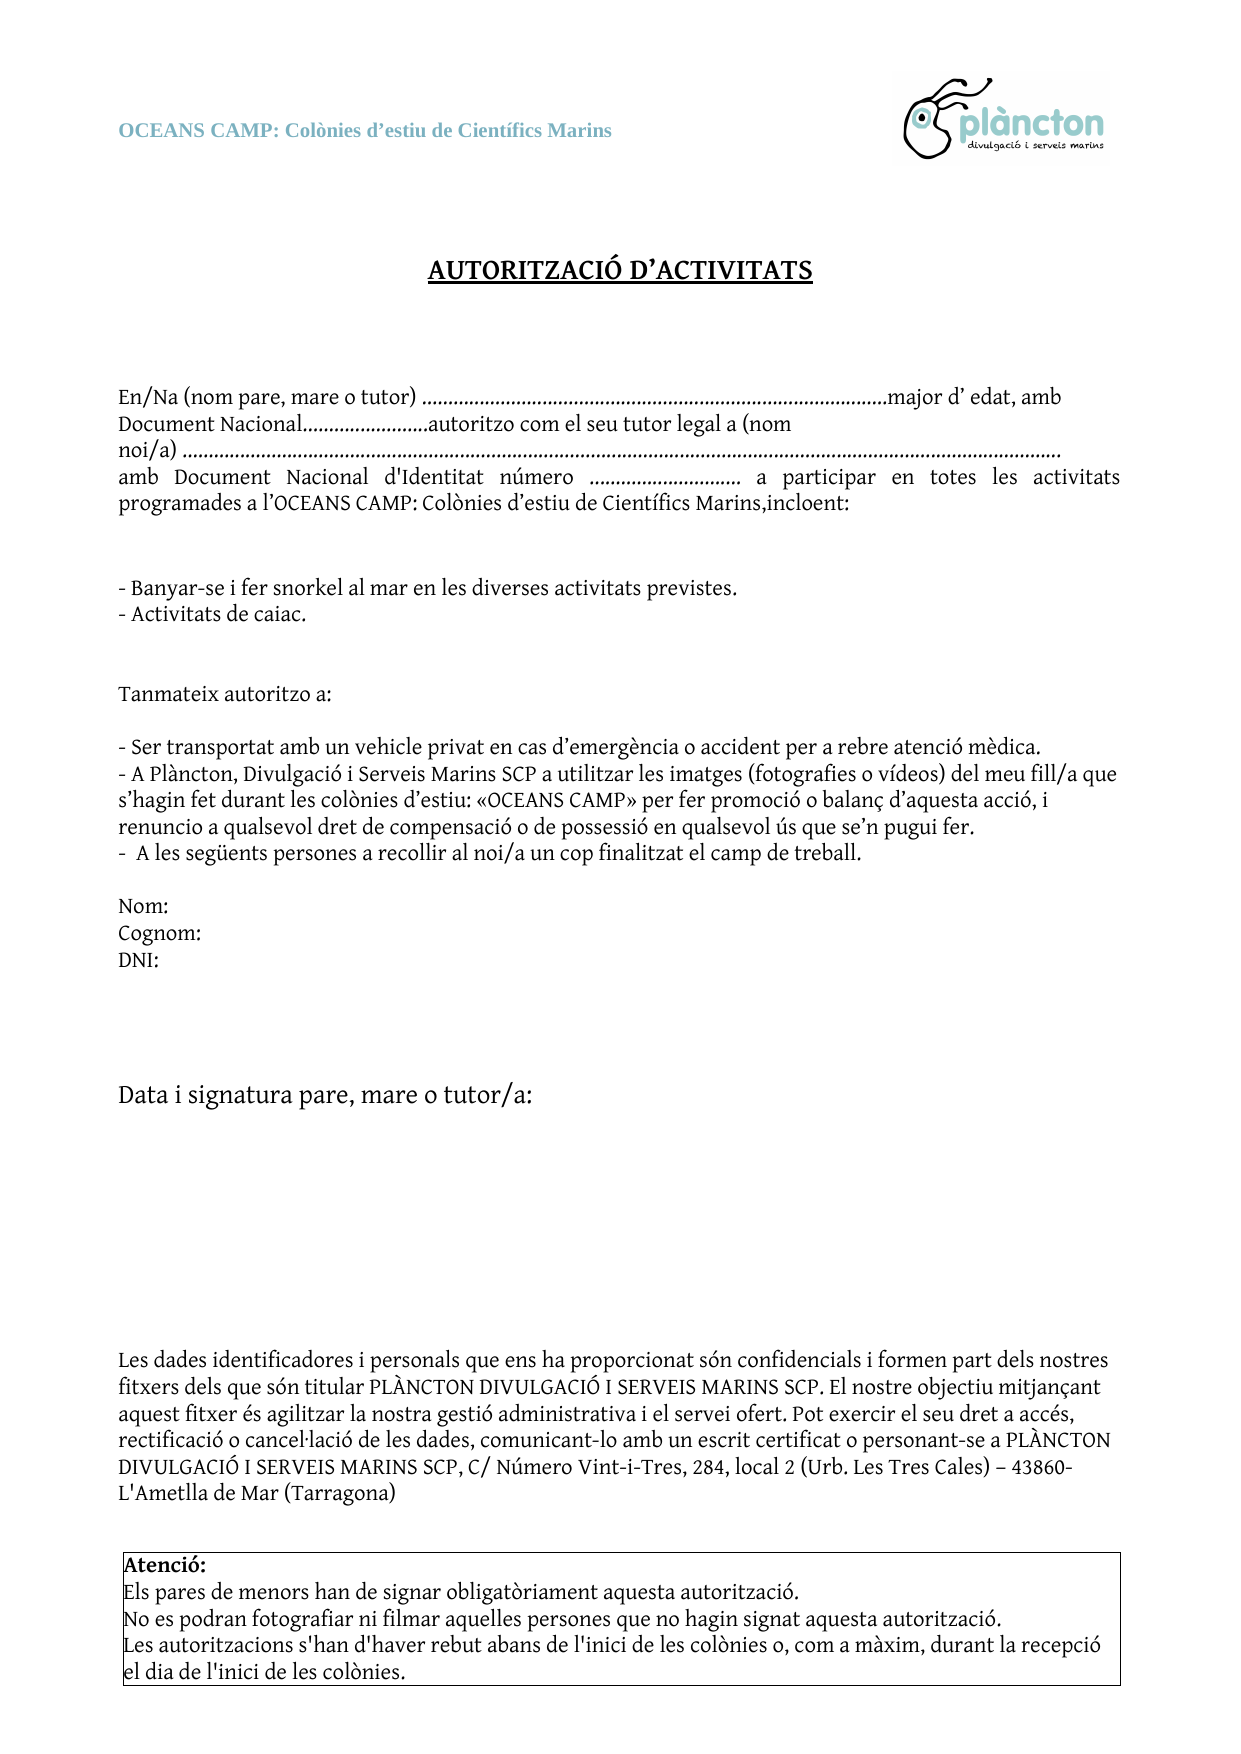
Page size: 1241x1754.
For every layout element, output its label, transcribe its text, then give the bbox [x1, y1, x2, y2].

text - Ser transportat amb un vehicle privat en cas d’emergència o accident per a rebre atenció mèdica. [118, 734, 1122, 761]
text DNI: [118, 947, 1122, 973]
text Nom: [118, 894, 1122, 920]
picture [892, 71, 1111, 166]
text Tanmateix autoritzo a: [118, 681, 1122, 708]
text Les dades identificadores i personals que ens ha proporcionat són confidencials i formen part dels nostres fitxers dels que són titular PLÀNCTON DIVULGACIÓ I SERVEIS MARINS SCP. El nostre objectiu mitjançant aquest fitxer és agilitzar la nostra gestió administrativa i el servei ofert. Pot exercir el seu dret a accés, rectificació o cancel·lació de les dades, comunicant-lo amb un escrit certificat o personant-se a PLÀNCTON DIVULGACIÓ I SERVEIS MARINS SCP, C/ Número Vint-i-Tres, 284, local 2 (Urb. Les Tres Cales) – 43860-L'Ametlla de Mar (Tarragona) [118, 1348, 1122, 1507]
text amb Document Nacional d'Identitat número ............................. a participar en totes les activitats programades a l’OCEANS CAMP: Colònies d’estiu de Científics Marins,incloent: [118, 464, 1122, 517]
text AUTORITZACIÓ D’ACTIVITATS [118, 254, 1122, 287]
text En/Na (nom pare, mare o tutor) .........................................................................................major d’ edat, amb Document Nacional........................autoritzo com el seu tutor legal a (nom noi/a) ........................................................................................................................................................................ [118, 384, 1122, 464]
text - Banyar-se i fer snorkel al mar en les diverses activitats previstes. [118, 575, 1122, 602]
text - A les següents persones a recollir al noi/a un cop finalitzat el camp de treball. [118, 841, 1122, 867]
text - A Plàncton, Divulgació i Serveis Marins SCP a utilitzar les imatges (fotografies o vídeos) del meu fill/a que s’hagin fet durant les colònies d’estiu: «OCEANS CAMP» per fer promoció o balanç d’aquesta acció, i renuncio a qualsevol dret de compensació o de possessió en qualsevol ús que se’n pugui fer. [118, 761, 1122, 841]
text - Activitats de caiac. [118, 602, 1122, 628]
text Data i signatura pare, mare o tutor/a: [118, 1080, 1122, 1111]
text Cognom: [118, 920, 1122, 947]
